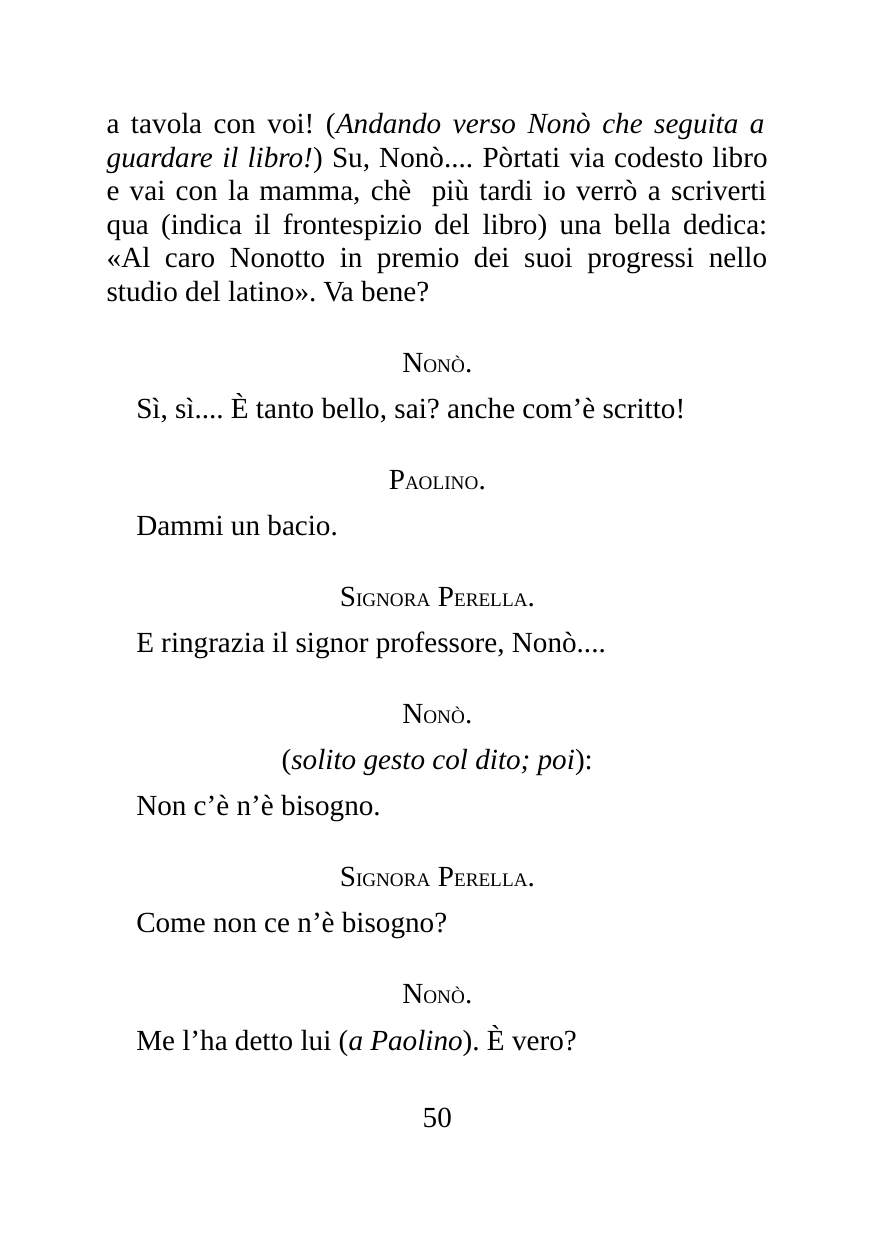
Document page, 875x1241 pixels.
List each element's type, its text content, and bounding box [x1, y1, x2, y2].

text E ringrazia il signor professore, Nonò.... [106, 625, 768, 659]
text Nonò. [106, 977, 768, 1010]
text Non c’è n’è bisogno. [106, 788, 768, 822]
text Signora Perella. [106, 579, 768, 613]
text Signora Perella. [106, 859, 768, 893]
text Me l’ha detto lui (a Paolino). È vero? [106, 1023, 768, 1056]
text Nonò. [106, 696, 768, 730]
text Sì, sì.... È tanto bello, sai? anche com’è scritto! [106, 391, 768, 425]
text Come non ce n’è bisogno? [106, 906, 768, 939]
text Paolino. [106, 462, 768, 496]
text Nonò. [106, 345, 768, 379]
text a tavola con voi! (Andando verso Nonò che seguita a guardare il libro!) Su, Nonò.... Pòrtati via codesto libro e vai con la mamma, chè più tardi io verrò a scriverti qua (indica il frontespizio del libro) una bella dedica: «Al caro Nonotto in premio dei suoi progressi nello studio del latino». Va bene? [106, 106, 768, 308]
text (solito gesto col dito; poi): [106, 742, 768, 776]
text Dammi un bacio. [106, 508, 768, 542]
